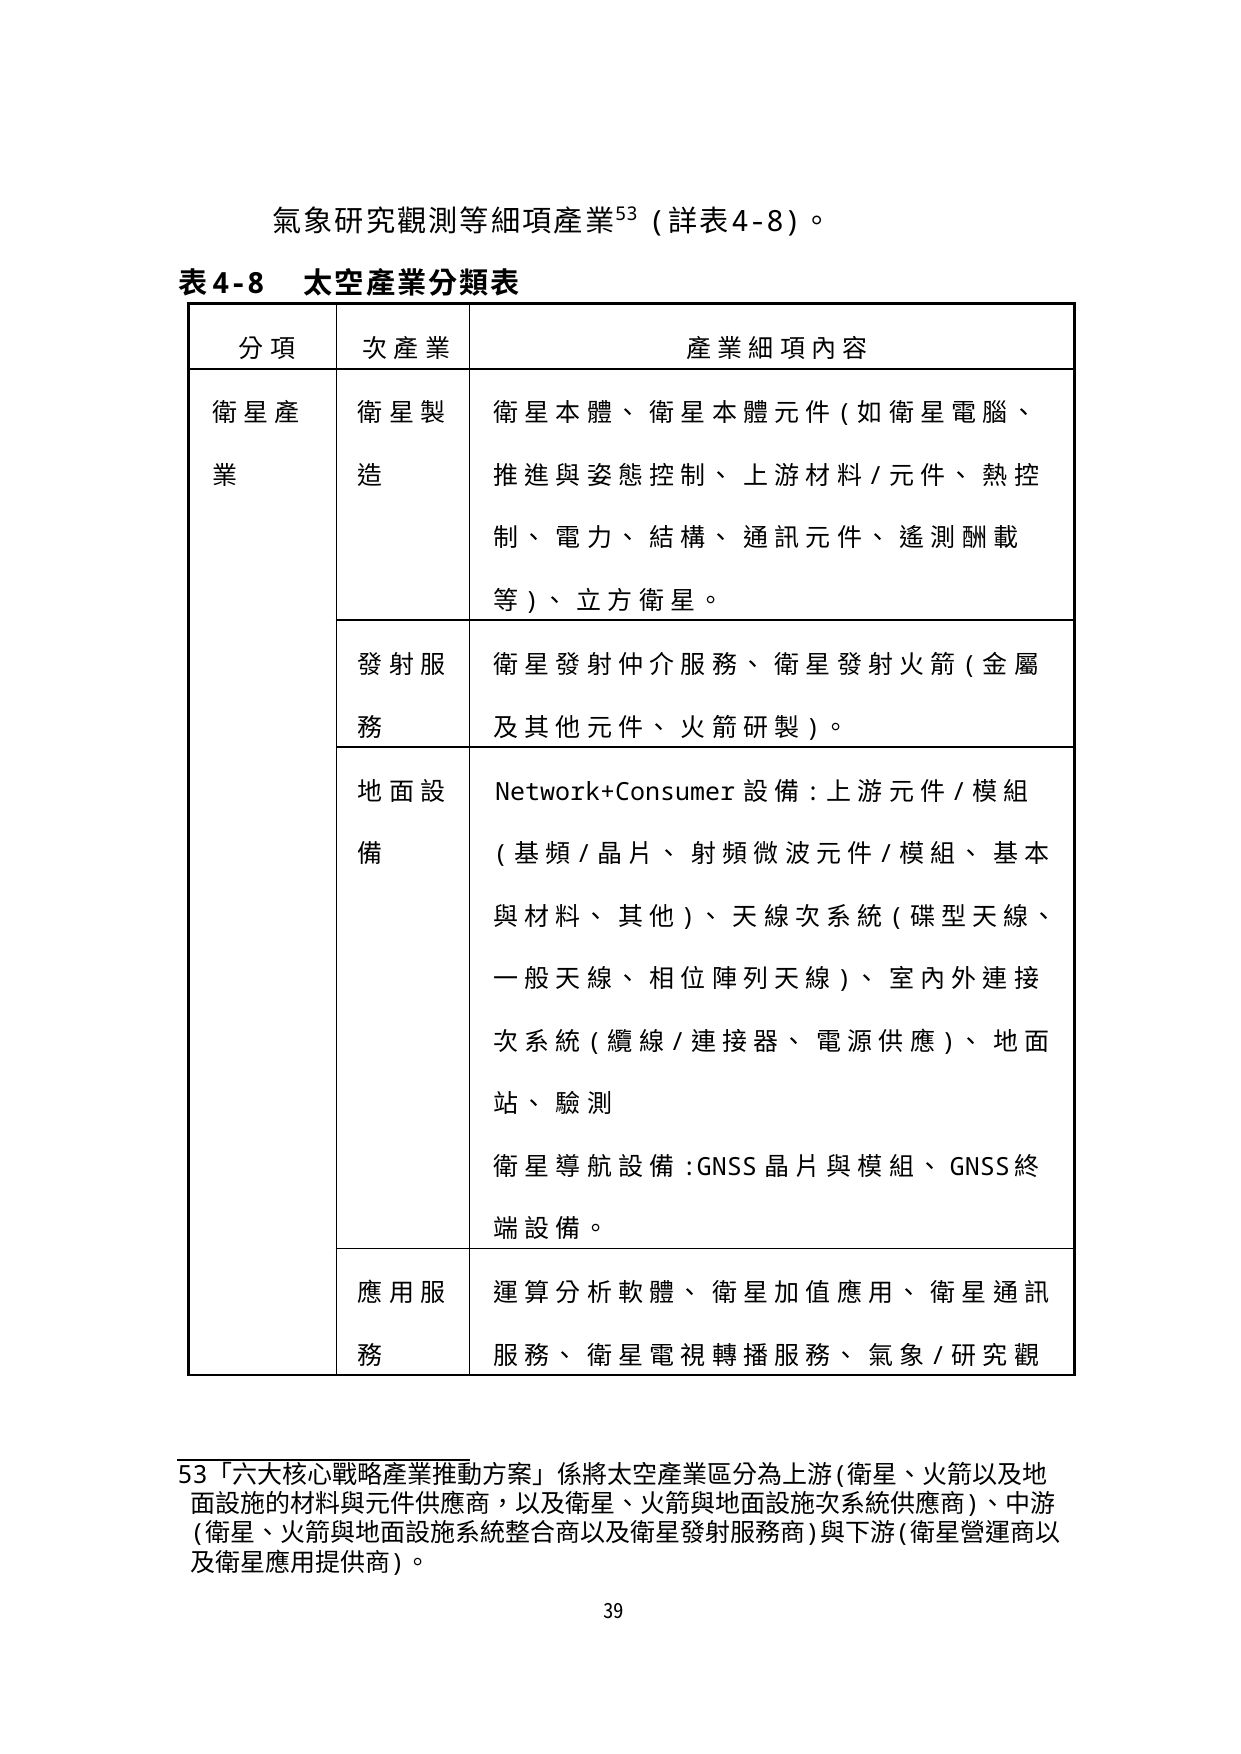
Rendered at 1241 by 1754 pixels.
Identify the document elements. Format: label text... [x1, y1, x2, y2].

table_header 產業細項內容 [470, 305, 1073, 368]
table_cell 衛星本體、衛星本體元件(如衛星電腦、推進與姿態控制、上游材料/元件、熱控制、電力、結構、通訊元件、遙測酬載等)、立方衛星。 [470, 370, 1073, 619]
text 「六大核心戰略產業推動方案」係將太空產業區分為上游(衛星、火箭以及地面設施的材料與元件供應商，以及衛星、火箭與地面設施次系統供應商)、中游(衛星、火箭與地面設施系統整合商以及衛星發射服務商)與下游(衛星營運商以及衛星應用提供商)。 [177, 1460, 1063, 1577]
table_cell 衛星產業 [190, 370, 336, 1374]
table_cell Network+Consumer設備:上游元件/模組(基頻/晶片、射頻微波元件/模組、基本與材料、其他)、天線次系統(碟型天線、一般天線、相位陣列天線)、室內外連接次系統(纜線/連接器、電源供應)、地面站、驗測 衛星導航設備:GNSS晶片與模組、GNSS終端設備。 [470, 748, 1073, 1247]
table_cell 運算分析軟體、衛星加值應用、衛星通訊服務、衛星電視轉播服務、氣象/研究觀 [470, 1249, 1073, 1374]
text 據衛星產業協會SIA(Satellite Industry Association)全球太空產業調查報告(State of the Satellite Industry Report) 之產業分類，太空產業概分為衛星產業與非衛星產業，其中衛星產業又分為衛星製造、發射服務、地面設備及應用服務等4大次產業，非衛星產業則以政府預算為主。另據國家太空中心辦理國內太空產業之調查，我國太空產業各次產業細項產業範疇，「衛星製造」包含衛星本體、衛星本體元件、立方衛星等；「發射服務」包含衛星發射仲介服務及衛星發射火箭；「地面設備」主要為Network+Consumer設備(網路及消費性設備)及衛星導航設備；「應用服務」則為運算分析軟體、衛星加值應用、衛星通訊服務、衛星電視轉播服務、氣象研究觀測等細項產業(詳表4-8)。 [266, 177, 1063, 240]
table_header 次產業 [337, 305, 469, 368]
table_cell 發射服務 [337, 621, 469, 746]
text 表4-8 太空產業分類表 [177, 240, 1063, 302]
table_cell 衛星製造 [337, 370, 469, 619]
table_cell 應用服務 [337, 1249, 469, 1374]
table_cell 衛星發射仲介服務、衛星發射火箭(金屬及其他元件、火箭研製)。 [470, 621, 1073, 746]
table_header 分項 [190, 305, 336, 368]
table_cell 地面設備 [337, 748, 469, 1247]
